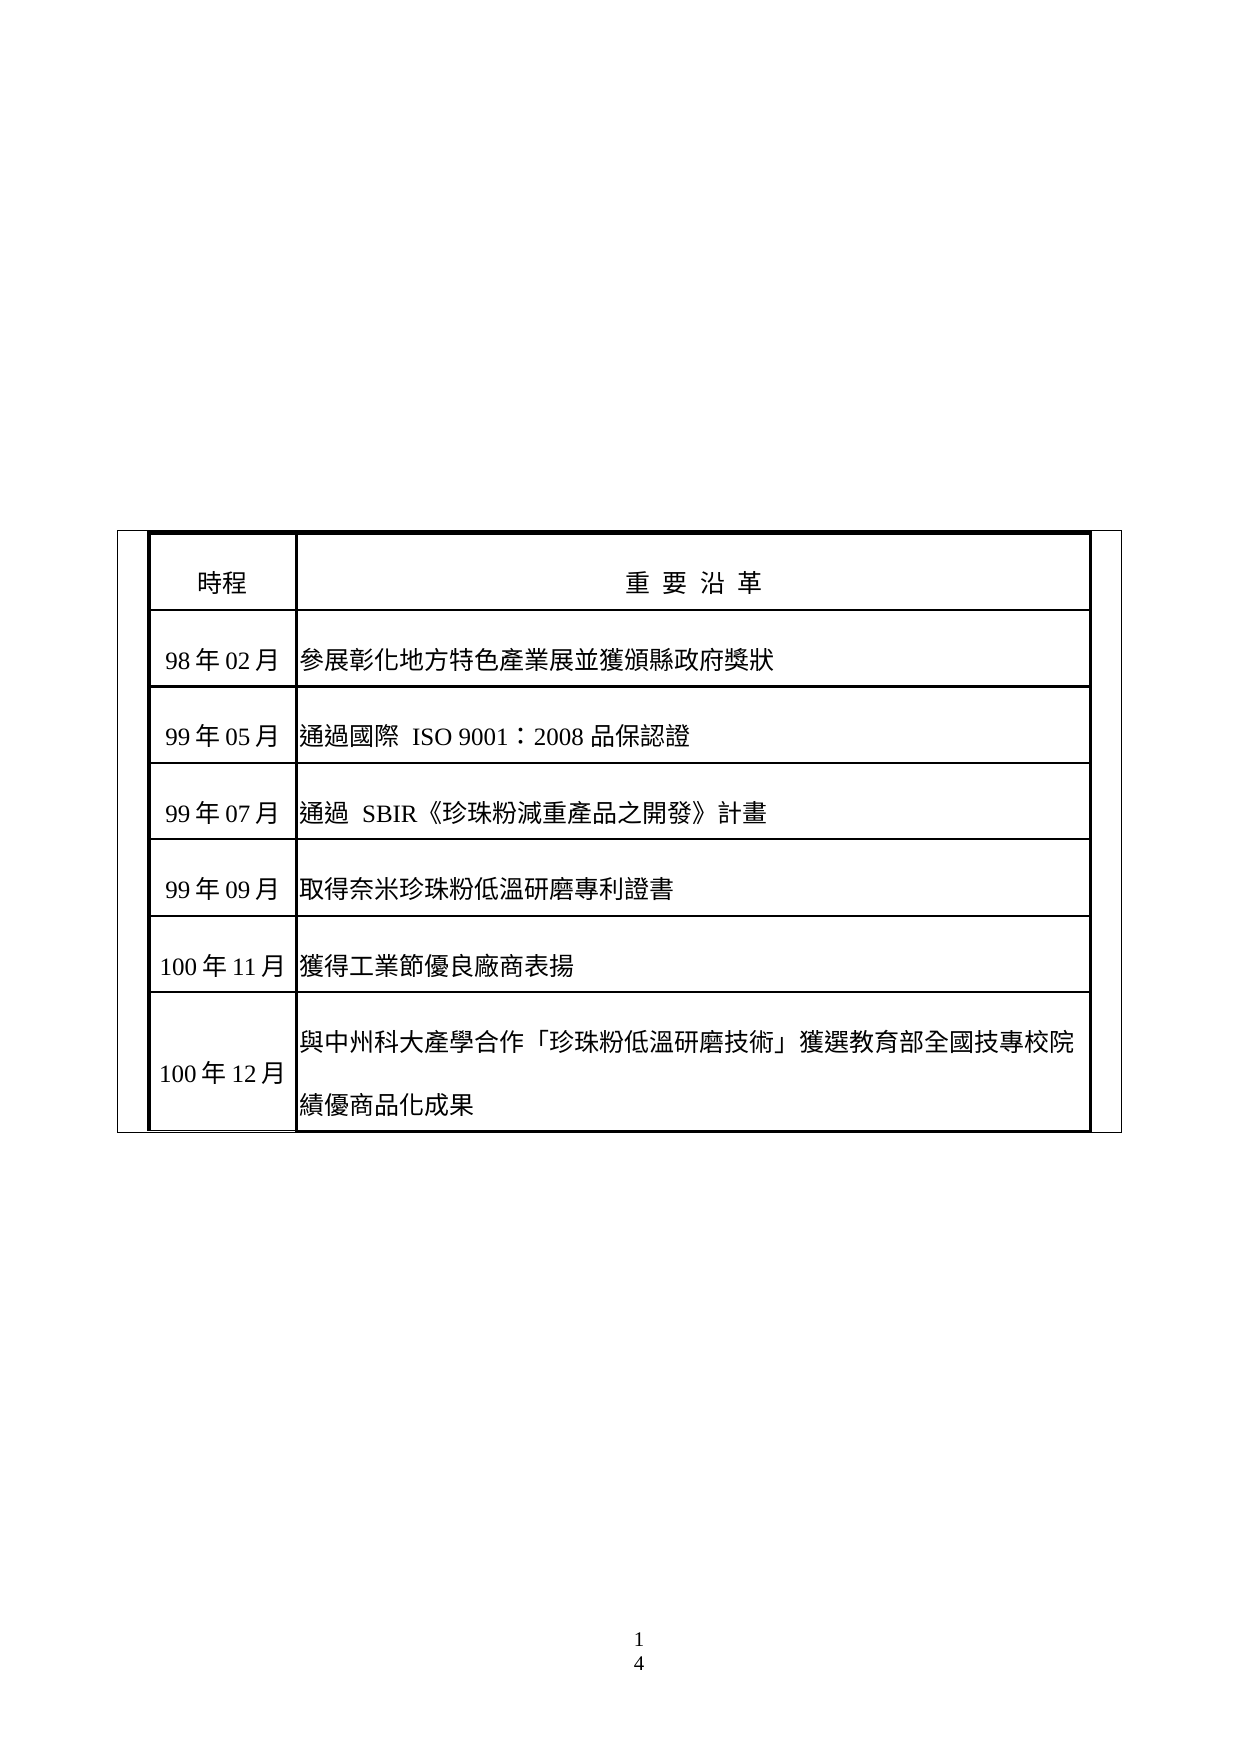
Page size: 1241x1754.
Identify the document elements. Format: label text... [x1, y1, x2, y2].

table_cell 100年12月 [151, 993, 295, 1130]
table_cell 98年02月 [151, 611, 295, 685]
table_cell 99年05月 [151, 688, 295, 762]
table_cell 通過 SBIR《珍珠粉減重產品之開發》計畫 [298, 764, 1089, 838]
table_cell 99年09月 [151, 840, 295, 915]
table_cell 100年11月 [151, 917, 295, 991]
table_header 時程 [151, 535, 295, 609]
table_cell 參展彰化地方特色產業展並獲頒縣政府獎狀 [298, 611, 1089, 685]
table_header 重 要 沿 革 [298, 535, 1089, 609]
table_cell 99年07月 [151, 764, 295, 838]
table_cell 與中州科大產學合作「珍珠粉低溫研磨技術」獲選教育部全國技專校院績優商品化成果 [298, 993, 1089, 1130]
table_cell 通過國際 ISO 9001：2008 品保認證 [298, 688, 1089, 762]
table_cell [1092, 531, 1121, 1132]
table_cell 獲得工業節優良廠商表揚 [298, 917, 1089, 991]
table_cell 取得奈米珍珠粉低溫研磨專利證書 [298, 840, 1089, 915]
table_cell [118, 531, 295, 1132]
